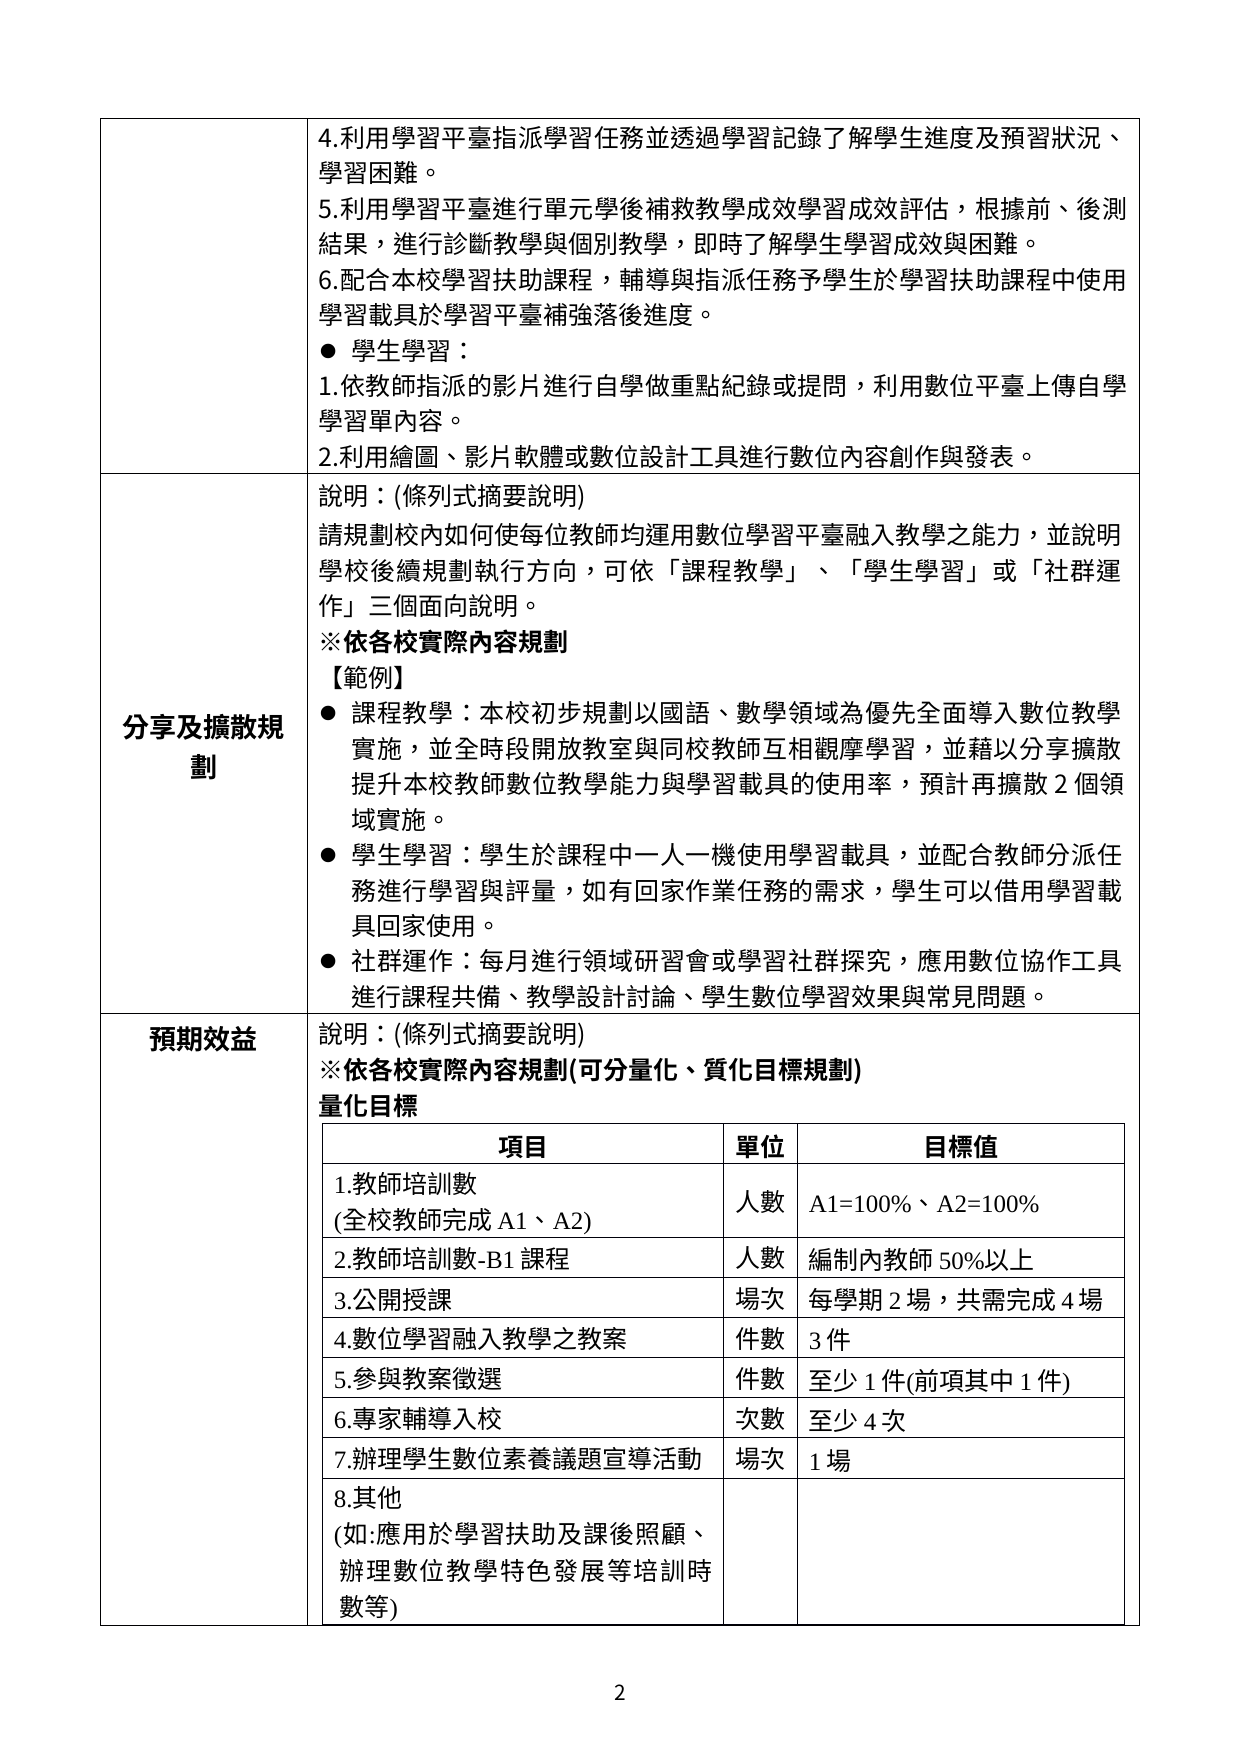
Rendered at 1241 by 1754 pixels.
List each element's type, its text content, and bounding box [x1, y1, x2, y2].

table_header 目標值 [798, 1124, 1124, 1163]
table_cell 1.教師培訓數 (全校教師完成A1、A2) [323, 1164, 723, 1237]
table_cell [101, 119, 307, 473]
table_cell 說明：(條列式摘要說明) ※依各校實際內容規劃(可分量化、質化目標規劃) 量化目標 [308, 1014, 1139, 1624]
table_cell [798, 1479, 1124, 1623]
table_cell 編制內教師50%以上 [798, 1238, 1124, 1277]
table_cell 人數 [724, 1238, 797, 1277]
table_header 單位 [724, 1124, 797, 1163]
table_cell 8.其他 (如:應用於學習扶助及課後照顧、辦理數位教學特色發展等培訓時數等) [323, 1479, 723, 1623]
table_cell 4.利用學習平臺指派學習任務並透過學習記錄了解學生進度及預習狀況、學習困難。 5.利用學習平臺進行單元學後補救教學成效學習成效評估，根據前、後測結果，進行診斷教學與個別教學，即時了解學生學習成效與困難。 6.配合本校學習扶助課程，輔導與指派任務予學生於學習扶助課程中使用學習載具於學習平臺補強落後進度。 學生學習： 1.依教師指派的影片進行自學做重點紀錄或提問，利用數位平臺上傳自學學習單內容。 2.利用繪圖、影片軟體或數位設計工具進行數位內容創作與發表。 [308, 119, 1139, 473]
table_cell 4.數位學習融入教學之教案 [323, 1318, 723, 1357]
table_cell 每學期2場，共需完成4場 [798, 1278, 1124, 1317]
table_cell 至少4次 [798, 1398, 1124, 1437]
table_cell 件數 [724, 1358, 797, 1397]
table_cell [724, 1479, 797, 1623]
table_cell 說明：(條列式摘要說明) 請規劃校內如何使每位教師均運用數位學習平臺融入教學之能力，並說明學校後續規劃執行方向，可依「課程教學」、「學生學習」或「社群運作」三個面向說明。 ※依各校實際內容規劃 【範例】 課程教學：本校初步規劃以國語、數學領域為優先全面導入數位教學實施，並全時段開放教室與同校教師互相觀摩學習，並藉以分享擴散提升本校教師數位教學能力與學習載具的使用率，預計再擴散2個領域實施。 學生學習：學生於課程中一人一機使用學習載具，並配合教師分派任務進行學習與評量，如有回家作業任務的需求，學生可以借用學習載具回家使用。 社群運作：每月進行領域研習會或學習社群探究，應用數位協作工具進行課程共備、教學設計討論、學生數位學習效果與常見問題。 [308, 474, 1139, 1013]
table_cell 5.參與教案徵選 [323, 1358, 723, 1397]
table_cell 件數 [724, 1318, 797, 1357]
table_cell 預期效益 [101, 1014, 307, 1624]
table_cell 1場 [798, 1438, 1124, 1477]
table_cell 場次 [724, 1438, 797, 1477]
table_cell 2.教師培訓數-B1課程 [323, 1238, 723, 1277]
table_cell 3件 [798, 1318, 1124, 1357]
table_cell 3.公開授課 [323, 1278, 723, 1317]
table_cell 7.辦理學生數位素養議題宣導活動 [323, 1438, 723, 1477]
table_cell A1=100%、A2=100% [798, 1164, 1124, 1237]
table_cell 6.專家輔導入校 [323, 1398, 723, 1437]
table_header 項目 [323, 1124, 723, 1163]
table_cell 分享及擴散規劃 [101, 474, 307, 1013]
table_cell 至少1件(前項其中1件) [798, 1358, 1124, 1397]
table_cell 人數 [724, 1164, 797, 1237]
table_cell 次數 [724, 1398, 797, 1437]
table_cell 場次 [724, 1278, 797, 1317]
